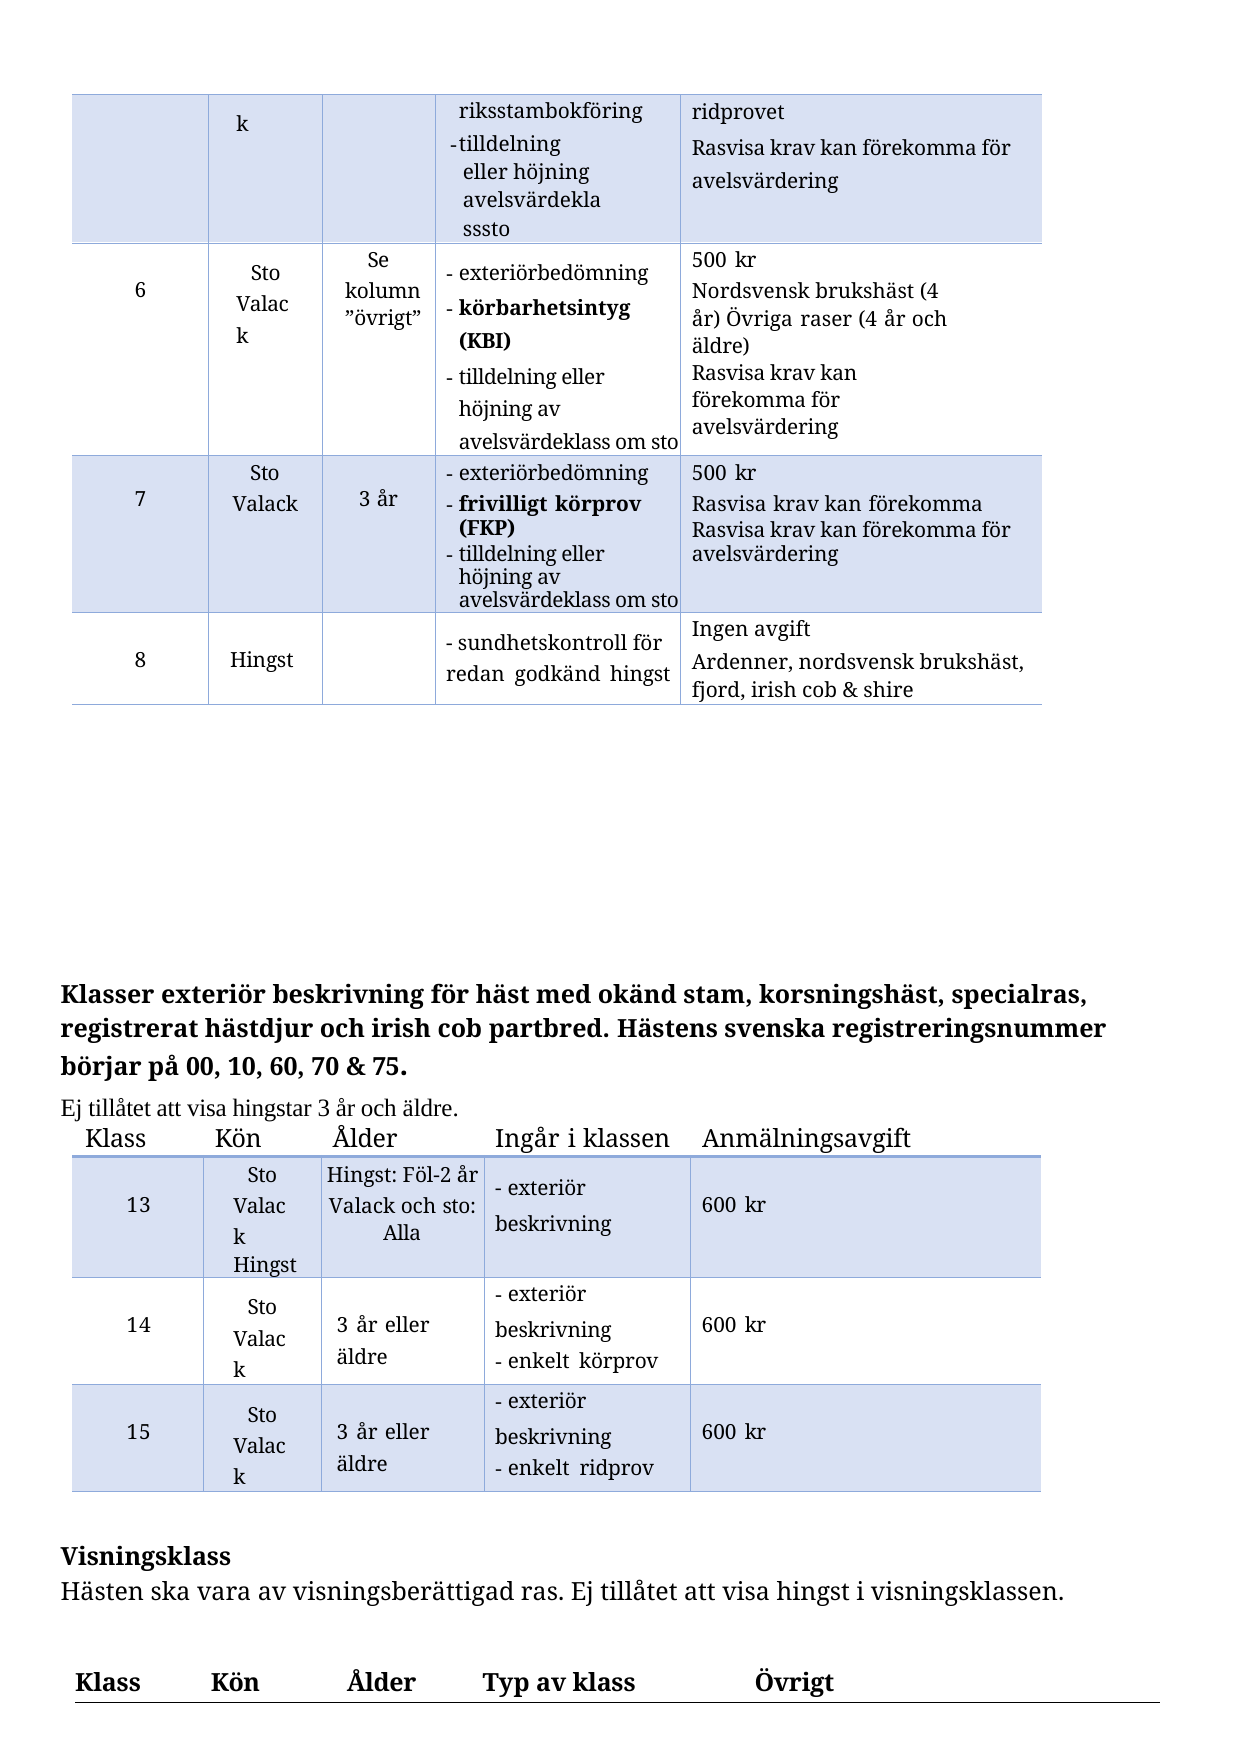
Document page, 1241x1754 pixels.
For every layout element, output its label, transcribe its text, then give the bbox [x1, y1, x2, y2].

table_cell 3 år eller äldre [322, 1278, 484, 1384]
table_cell Ingen avgift Ardenner, nordsvensk brukshäst, fjord, irish cob & shire [681, 613, 1042, 704]
text Hästen ska vara av visningsberättigad ras. Ej tillåtet att visa hingst i visningsklassen. [60, 1573, 1180, 1607]
table_cell 3 år eller äldre [322, 1385, 484, 1491]
table_cell 15 [72, 1385, 203, 1491]
table_cell exteriör beskrivning enkelt ridprov [485, 1385, 690, 1491]
table_cell 600 kr [691, 1278, 1041, 1384]
table_cell riksstambokföring tilldelning eller höjning avelsvärdeklasssto [436, 95, 680, 242]
table_cell 8 [72, 613, 208, 704]
table_cell 7 [72, 456, 208, 612]
table_cell [323, 613, 435, 704]
table_cell [323, 95, 435, 242]
table_cell Sto Valack Hingst [204, 1158, 321, 1277]
table_cell ridprovet Rasvisa krav kan förekomma för avelsvärdering [681, 95, 1042, 242]
table_cell Se kolumn ”övrigt” [323, 244, 435, 455]
table_cell 3 år [323, 456, 435, 612]
table_cell [72, 95, 208, 242]
subtitle Klasser exteriör beskrivning för häst med okänd stam, korsningshäst, specialras, registrerat hästdjur och irish cob partbred. Hästens svenska registreringsnummer börjar på 00, 10, 60, 70 & 75. [60, 976, 1179, 1084]
table_cell exteriörbedömning körbarhetsintyg (KBI) tilldelning eller höjning av avelsvärdeklass om sto [436, 244, 680, 455]
table_cell 13 [72, 1158, 203, 1277]
table_cell 500 kr Nordsvensk brukshäst (4 år) Övriga raser (4 år och äldre) Rasvisa krav kan förekomma för avelsvärdering [681, 244, 1042, 455]
table_header Typ av klass [465, 1675, 684, 1702]
table_cell Hingst [209, 613, 322, 704]
table_cell exteriörbedömning frivilligt körprov (FKP) tilldelning eller höjning av avelsvärdeklass om sto [436, 456, 680, 612]
text Visningsklass [60, 1539, 1180, 1573]
table_cell - sundhetskontroll för redan godkänd hingst [436, 613, 680, 704]
table_cell 600 kr [691, 1158, 1041, 1277]
table_cell exteriör beskrivning enkelt körprov [485, 1278, 690, 1384]
text Ej tillåtet att visa hingstar 3 år och äldre. [60, 1093, 1180, 1121]
table_cell Sto Valack [209, 244, 322, 455]
table_cell 14 [72, 1278, 203, 1384]
table_cell 600 kr [691, 1385, 1041, 1491]
table_cell Sto Valack [204, 1385, 321, 1491]
table_cell 500 kr Rasvisa krav kan förekomma Rasvisa krav kan förekomma för avelsvärdering [681, 456, 1042, 612]
table_header Klass [72, 1126, 203, 1155]
table_cell - exteriör beskrivning [485, 1158, 690, 1277]
table_cell Sto Valack [209, 456, 322, 612]
table_header Ålder [321, 1126, 484, 1155]
table_header Ingår i klassen [484, 1126, 691, 1155]
table_header Övrigt [684, 1675, 1160, 1702]
table_header Klass [75, 1675, 171, 1702]
table_header Ålder [311, 1675, 465, 1702]
table_header Kön [171, 1675, 311, 1702]
table_cell Sto Valack [204, 1278, 321, 1384]
table_header Anmälningsavgift [691, 1126, 1041, 1155]
table_cell Hingst: Föl-2 år Valack och sto: Alla [322, 1158, 484, 1277]
table_cell k [209, 95, 322, 242]
table_cell 6 [72, 244, 208, 455]
table_header Kön [203, 1126, 321, 1155]
